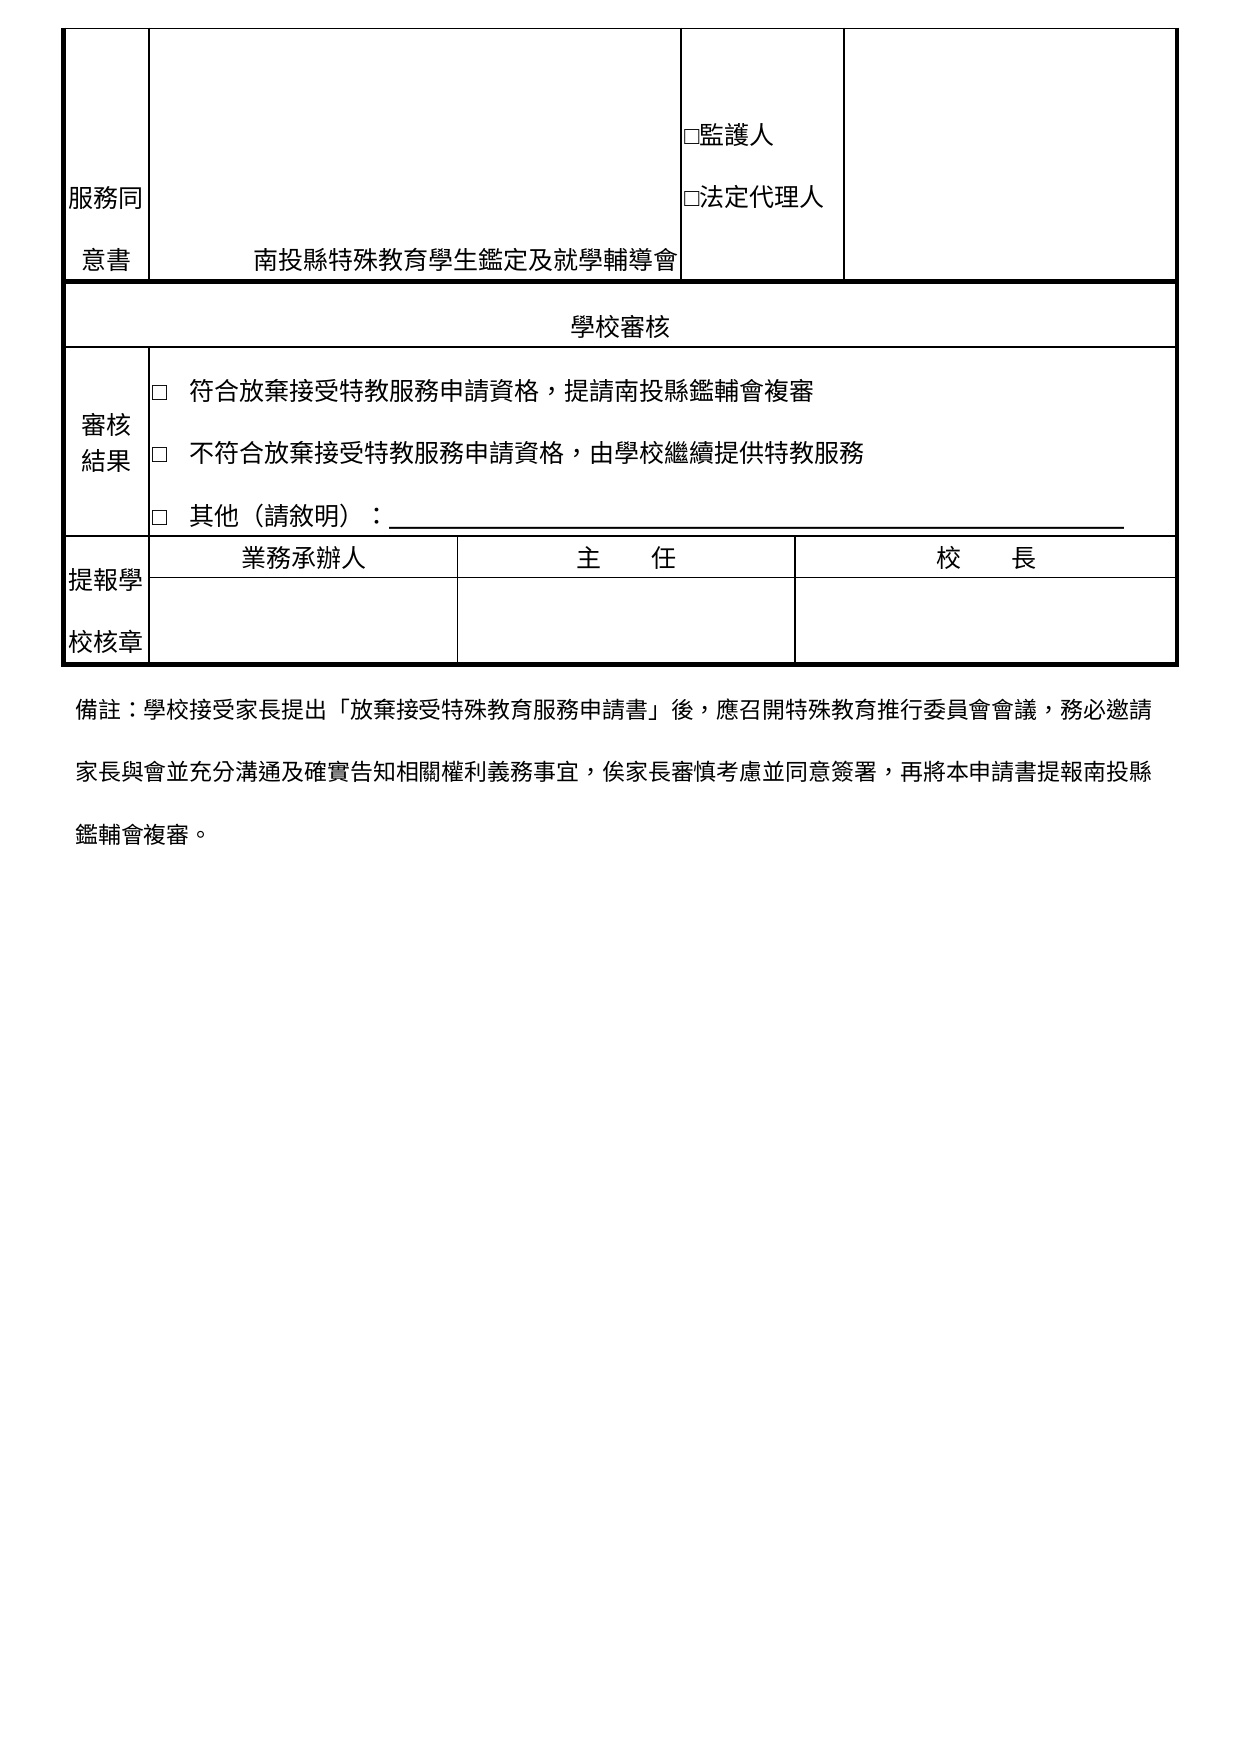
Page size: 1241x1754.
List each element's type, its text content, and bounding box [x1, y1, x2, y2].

table_cell [150, 578, 457, 662]
text 備註：學校接受家長提出「放棄接受特殊教育服務申請書」後，應召開特殊教育推行委員會會議，務必邀請家長與會並充分溝通及確實告知相關權利義務事宜，俟家長審慎考慮並同意簽署，再將本申請書提報南投縣鑑輔會複審。 [75, 667, 1165, 854]
table_cell 校 長 [796, 537, 1175, 577]
table_cell [845, 29, 1175, 279]
table_cell [796, 578, 1175, 662]
table_cell 本人同意（敝子弟）放棄接受特殊教育服務。 此致 南投縣特殊教育學生鑑定及就學輔導會 中華民國_____年_____月_____日 [150, 29, 680, 279]
table_cell 主 任 [458, 537, 794, 577]
table_cell 業務承辦人 [150, 537, 457, 577]
table_cell 學校審核 [66, 284, 1175, 346]
table_cell 審核 結果 [66, 348, 148, 535]
table_cell □監護人 □法定代理人 [682, 29, 843, 279]
table_cell 符合放棄接受特教服務申請資格，提請南投縣鑑輔會複審 不符合放棄接受特教服務申請資格，由學校繼續提供特教服務 其他（請敘明）：_________________________________________________ [150, 348, 1175, 535]
table_cell [458, 578, 794, 662]
table_cell 提報學校核章 [66, 537, 148, 662]
table_cell 服務同意書 [66, 29, 148, 279]
